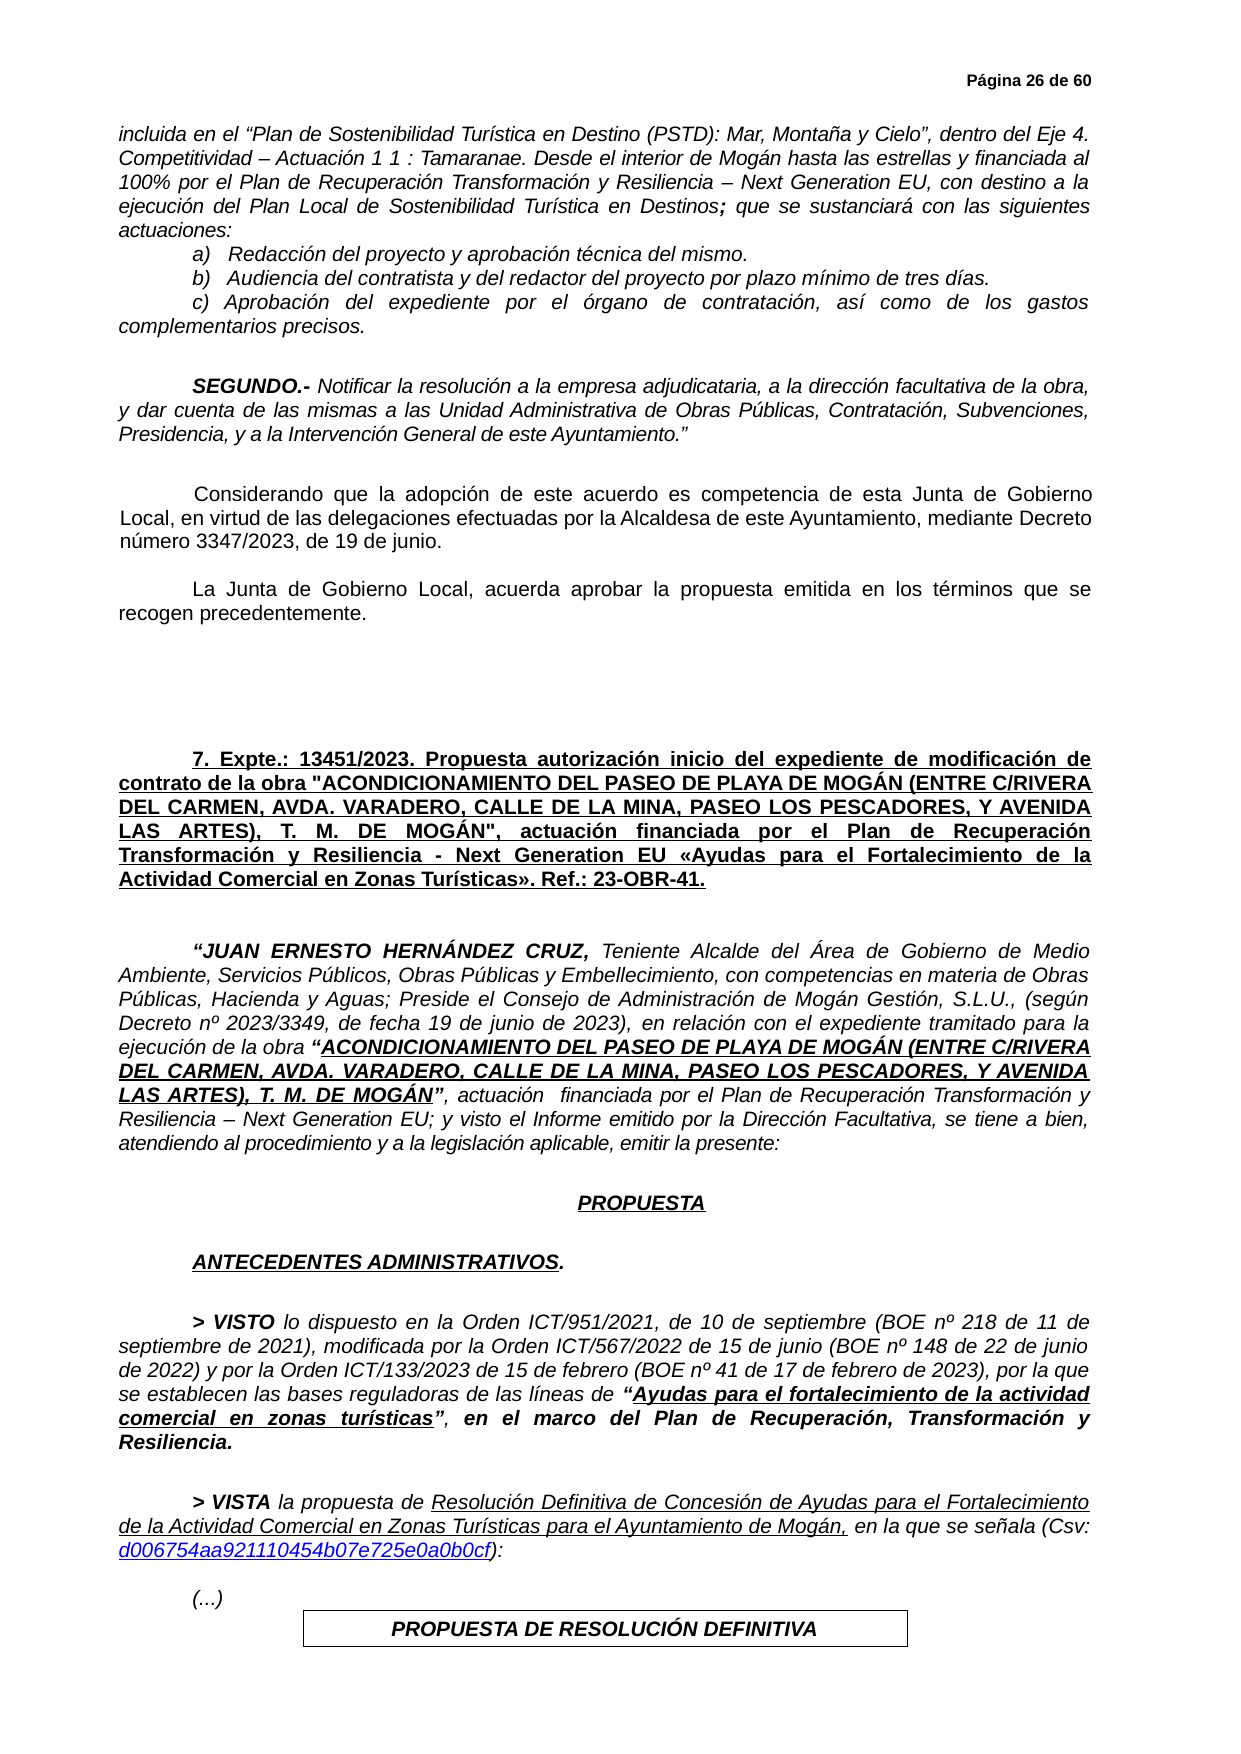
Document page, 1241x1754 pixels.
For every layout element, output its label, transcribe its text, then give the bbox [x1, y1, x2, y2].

text c) Aprobación del expediente por el órgano de contratación, así como de los gastos complementarios precisos. [118, 290, 1092, 338]
text 7. Expte.: 13451/2023. Propuesta autorización inicio del expediente de modificación de contrato de la obra "ACONDICIONAMIENTO DEL PASEO DE PLAYA DE MOGÁN (ENTRE C/RIVERA [118, 747, 1092, 792]
text “JUAN ERNESTO HERNÁNDEZ CRUZ, Teniente Alcalde del Área de Gobierno de Medio Ambiente, Servicios Públicos, Obras Públicas y Embellecimiento, con competencias en materia de Obras Públicas, Hacienda y Aguas; Preside el Consejo de Administración de Mogán Gestión, S.L.U., (según Decreto nº 2023/3349, de fecha 19 de junio de 2023), en relación con el expediente tramitado para la ejecución de la obra “ACONDICIONAMIENTO DEL PASEO DE PLAYA DE MOGÁN (ENTRE C/RIVERA DEL CARMEN, AVDA. VARADERO, CALLE DE LA MINA, PASEO LOS PESCADORES, Y AVENIDA LAS ARTES), T. M. DE MOGÁN”, actuación financiada por el Plan de Recuperación Transformación y Resiliencia – Next Generation EU; y visto el Informe emitido por la Dirección Facultativa, se tiene a bien, atendiendo al procedimiento y a la legislación aplicable, emitir la presente: [118, 939, 1092, 1154]
text SEGUNDO.- Notificar la resolución a la empresa adjudicataria, a la dirección facultativa de la obra, y dar cuenta de las mismas a las Unidad Administrativa de Obras Públicas, Contratación, Subvenciones, Presidencia, y a la Intervención General de este Ayuntamiento.” [118, 374, 1092, 446]
text La Junta de Gobierno Local, acuerda aprobar la propuesta emitida en los términos que se recogen precedentemente. [118, 577, 1092, 625]
table_header PROPUESTA DE RESOLUCIÓN DEFINITIVA [304, 1611, 907, 1646]
text > VISTA la propuesta de Resolución Definitiva de Concesión de Ayudas para el Fortalecimiento de la Actividad Comercial en Zonas Turísticas para el Ayuntamiento de Mogán, en la que se señala (Csv: d006754aa921110454b07e725e0a0b0cf): [118, 1490, 1092, 1562]
text Transformación y Resiliencia - Next Generation EU «Ayudas para el Fortalecimiento de la [118, 841, 1092, 864]
text Actividad Comercial en Zonas Turísticas». Ref.: 23-OBR-41. [118, 865, 1092, 891]
text (...) [118, 1586, 1092, 1609]
list b) Audiencia del contratista y del redactor del proyecto por plazo mínimo de tres días. [192, 266, 1092, 290]
text Considerando que la adopción de este acuerdo es competencia de esta Junta de Gobierno Local, en virtud de las delegaciones efectuadas por la Alcaldesa de este Ayuntamiento, mediante Decreto número 3347/2023, de 19 de junio. [118, 481, 1092, 553]
text > VISTO lo dispuesto en la Orden ICT/951/2021, de 10 de septiembre (BOE nº 218 de 11 de septiembre de 2021), modificada por la Orden ICT/567/2022 de 15 de junio (BOE nº 148 de 22 de junio de 2022) y por la Orden ICT/133/2023 de 15 de febrero (BOE nº 41 de 17 de febrero de 2023), por la que se establecen las bases reguladoras de las líneas de “Ayudas para el fortalecimiento de la actividad comercial en zonas turísticas”, en el marco del Plan de Recuperación, Transformación y Resiliencia. [118, 1310, 1092, 1454]
text DEL CARMEN, AVDA. VARADERO, CALLE DE LA MINA, PASEO LOS PESCADORES, Y AVENIDA [118, 793, 1092, 816]
text ANTECEDENTES ADMINISTRATIVOS. [118, 1250, 1092, 1274]
text LAS ARTES), T. M. DE MOGÁN", actuación financiada por el Plan de Recuperación [118, 817, 1092, 840]
text PROPUESTA [118, 1190, 1092, 1214]
text a) Redacción del proyecto y aprobación técnica del mismo. [192, 242, 1092, 266]
text incluida en el “Plan de Sostenibilidad Turística en Destino (PSTD): Mar, Montaña y Cielo”, dentro del Eje 4. Competitividad – Actuación 1 1 : Tamaranae. Desde el interior de Mogán hasta las estrellas y financiada al 100% por el Plan de Recuperación Transformación y Resiliencia – Next Generation EU, con destino a la ejecución del Plan Local de Sostenibilidad Turística en Destinos; que se sustanciará con las siguientes actuaciones: [118, 122, 1092, 242]
